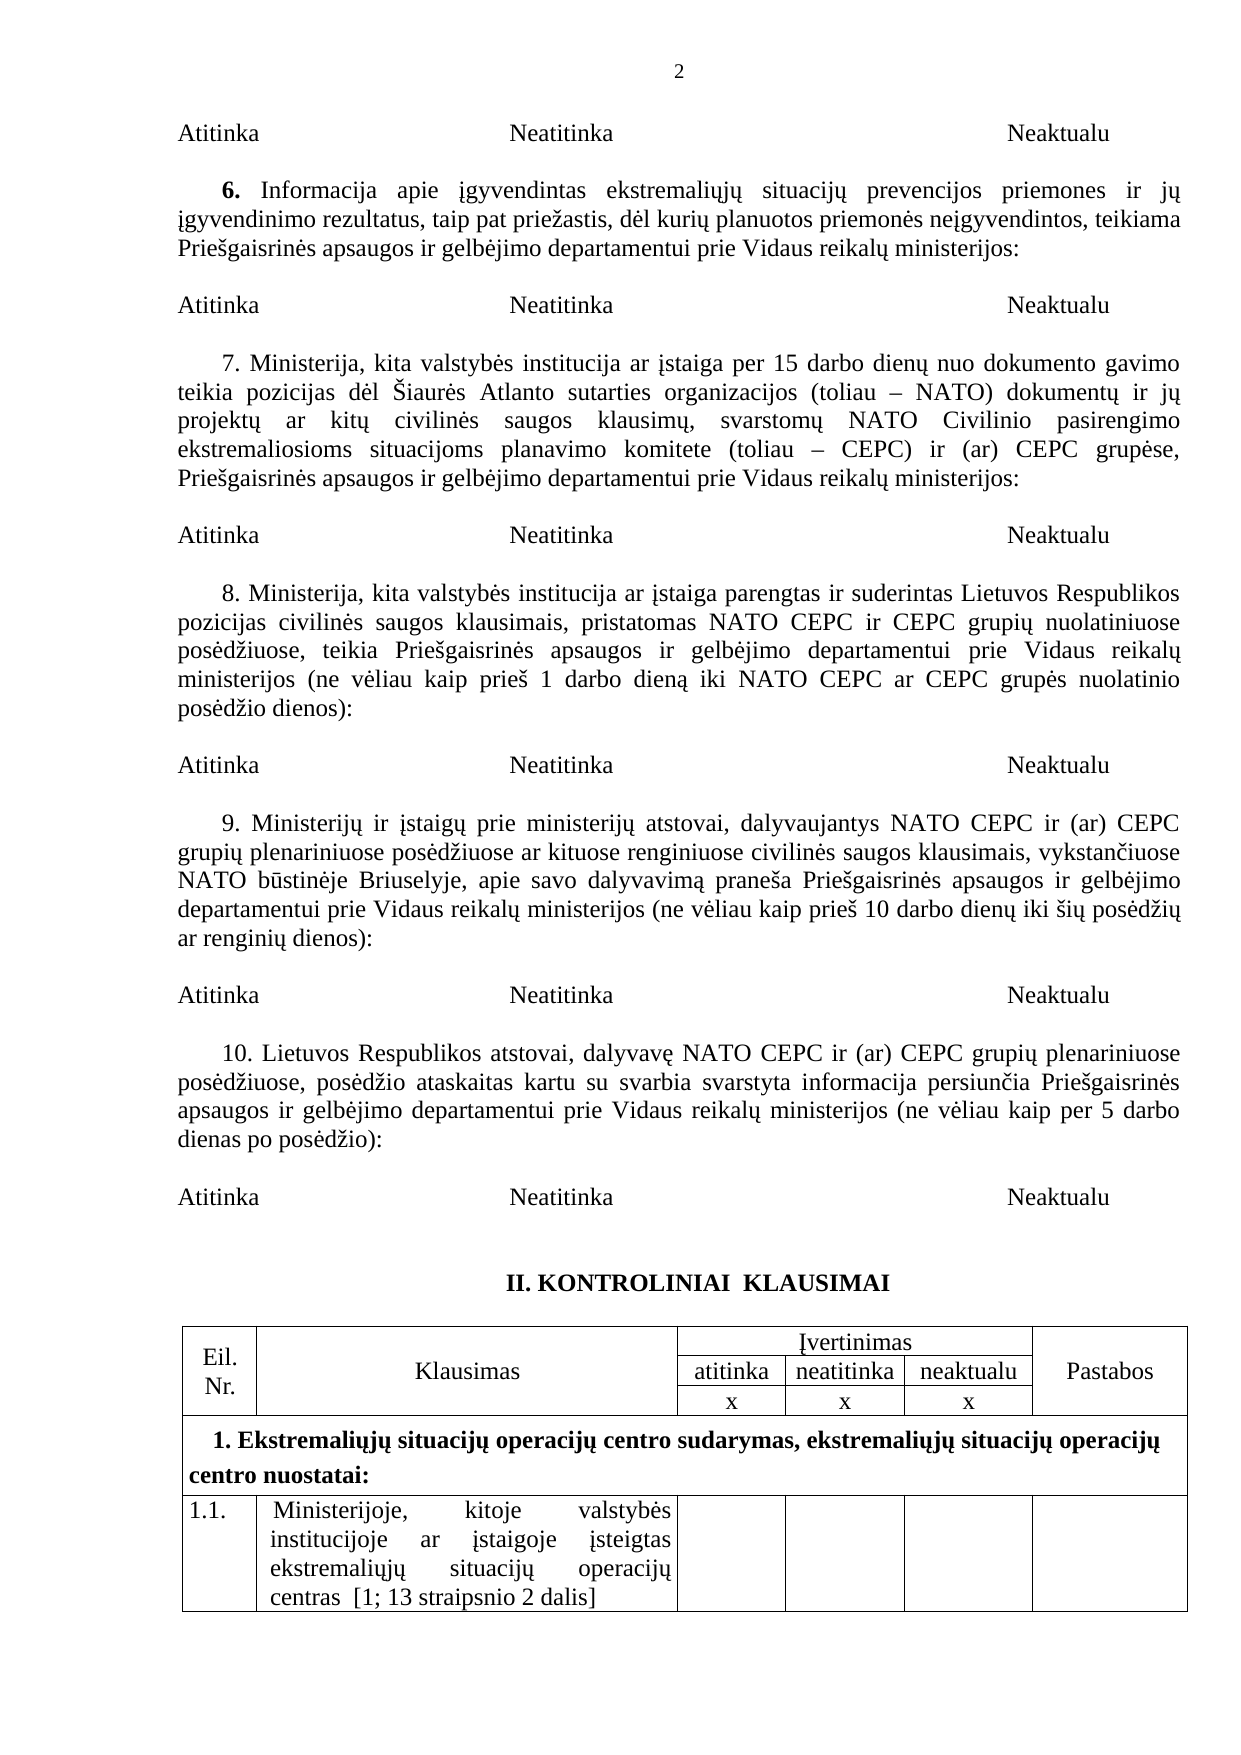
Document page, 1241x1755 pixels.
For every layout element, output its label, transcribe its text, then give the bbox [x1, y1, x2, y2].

table_cell x [678, 1386, 785, 1415]
table_cell [905, 1496, 1032, 1611]
table_header Pastabos [1033, 1327, 1187, 1415]
text 9. Ministerijų ir įstaigų prie ministerijų atstovai, dalyvaujantys NATO CEPC ir (ar) CEPC grupių plenariniuose posėdžiuose ar kituose renginiuose civilinės saugos klausimais, vykstančiuose NATO būstinėje Briuselyje, apie savo dalyvavimą praneša Priešgaisrinės apsaugos ir gelbėjimo departamentui prie Vidaus reikalų ministerijos (ne vėliau kaip prieš 10 darbo dienų iki šių posėdžių ar renginių dienos): [177, 808, 1181, 952]
table_header Įvertinimas [678, 1327, 1032, 1355]
table_header Klausimas [257, 1327, 677, 1415]
table_cell x [905, 1386, 1032, 1415]
text Atitinka ⁯ Neatitinka ⁯ Neaktualu ⁯ [177, 521, 1181, 549]
table_cell Ministerijoje, kitoje valstybės institucijoje ar įstaigoje įsteigtas ekstremaliųjų situacijų operacijų centras [1; 13 straipsnio 2 dalis] [257, 1496, 677, 1611]
table_cell [1033, 1496, 1187, 1611]
table_cell [678, 1496, 785, 1611]
table_header Eil. Nr. [183, 1327, 256, 1415]
text Atitinka ⁯ Neatitinka ⁯ Neaktualu ⁯ [177, 981, 1181, 1009]
text Atitinka ⁯ Neatitinka ⁯ Neaktualu ⁯ [177, 751, 1181, 779]
table_cell 1.1. [183, 1496, 256, 1611]
text Atitinka ⁯ Neatitinka ⁯ Neaktualu ⁯ [177, 1182, 1181, 1211]
text 7. Ministerija, kita valstybės institucija ar įstaiga per 15 darbo dienų nuo dokumento gavimo teikia pozicijas dėl Šiaurės Atlanto sutarties organizacijos (toliau – NATO) dokumentų ir jų projektų ar kitų civilinės saugos klausimų, svarstomų NATO Civilinio pasirengimo ekstremaliosioms situacijoms planavimo komitete (toliau – CEPC) ir (ar) CEPC grupėse, Priešgaisrinės apsaugos ir gelbėjimo departamentui prie Vidaus reikalų ministerijos: [177, 348, 1181, 492]
text 8. Ministerija, kita valstybės institucija ar įstaiga parengtas ir suderintas Lietuvos Respublikos pozicijas civilinės saugos klausimais, pristatomas NATO CEPC ir CEPC grupių nuolatiniuose posėdžiuose, teikia Priešgaisrinės apsaugos ir gelbėjimo departamentui prie Vidaus reikalų ministerijos (ne vėliau kaip prieš 1 darbo dieną iki NATO CEPC ar CEPC grupės nuolatinio posėdžio dienos): [177, 578, 1181, 722]
table_cell 1. Ekstremaliųjų situacijų operacijų centro sudarymas, ekstremaliųjų situacijų operacijų centro nuostatai: [183, 1416, 1187, 1494]
text II. KONTROLINIAI KLAUSIMAI [215, 1268, 1181, 1297]
table_cell x [786, 1386, 904, 1415]
table_cell [786, 1496, 904, 1611]
table_cell neatitinka [786, 1356, 904, 1385]
text 10. Lietuvos Respublikos atstovai, dalyvavę NATO CEPC ir (ar) CEPC grupių plenariniuose posėdžiuose, posėdžio ataskaitas kartu su svarbia svarstyta informacija persiunčia Priešgaisrinės apsaugos ir gelbėjimo departamentui prie Vidaus reikalų ministerijos (ne vėliau kaip per 5 darbo dienas po posėdžio): [177, 1038, 1181, 1153]
table_cell atitinka [678, 1356, 785, 1385]
table_cell neaktualu [905, 1356, 1032, 1385]
text Atitinka ⁯ Neatitinka ⁯ Neaktualu ⁯ [177, 118, 1181, 147]
text 6. Informacija apie įgyvendintas ekstremaliųjų situacijų prevencijos priemones ir jų įgyvendinimo rezultatus, taip pat priežastis, dėl kurių planuotos priemonės neįgyvendintos, teikiama Priešgaisrinės apsaugos ir gelbėjimo departamentui prie Vidaus reikalų ministerijos: [177, 176, 1181, 262]
text Atitinka ⁯ Neatitinka ⁯ Neaktualu ⁯ [177, 291, 1181, 319]
